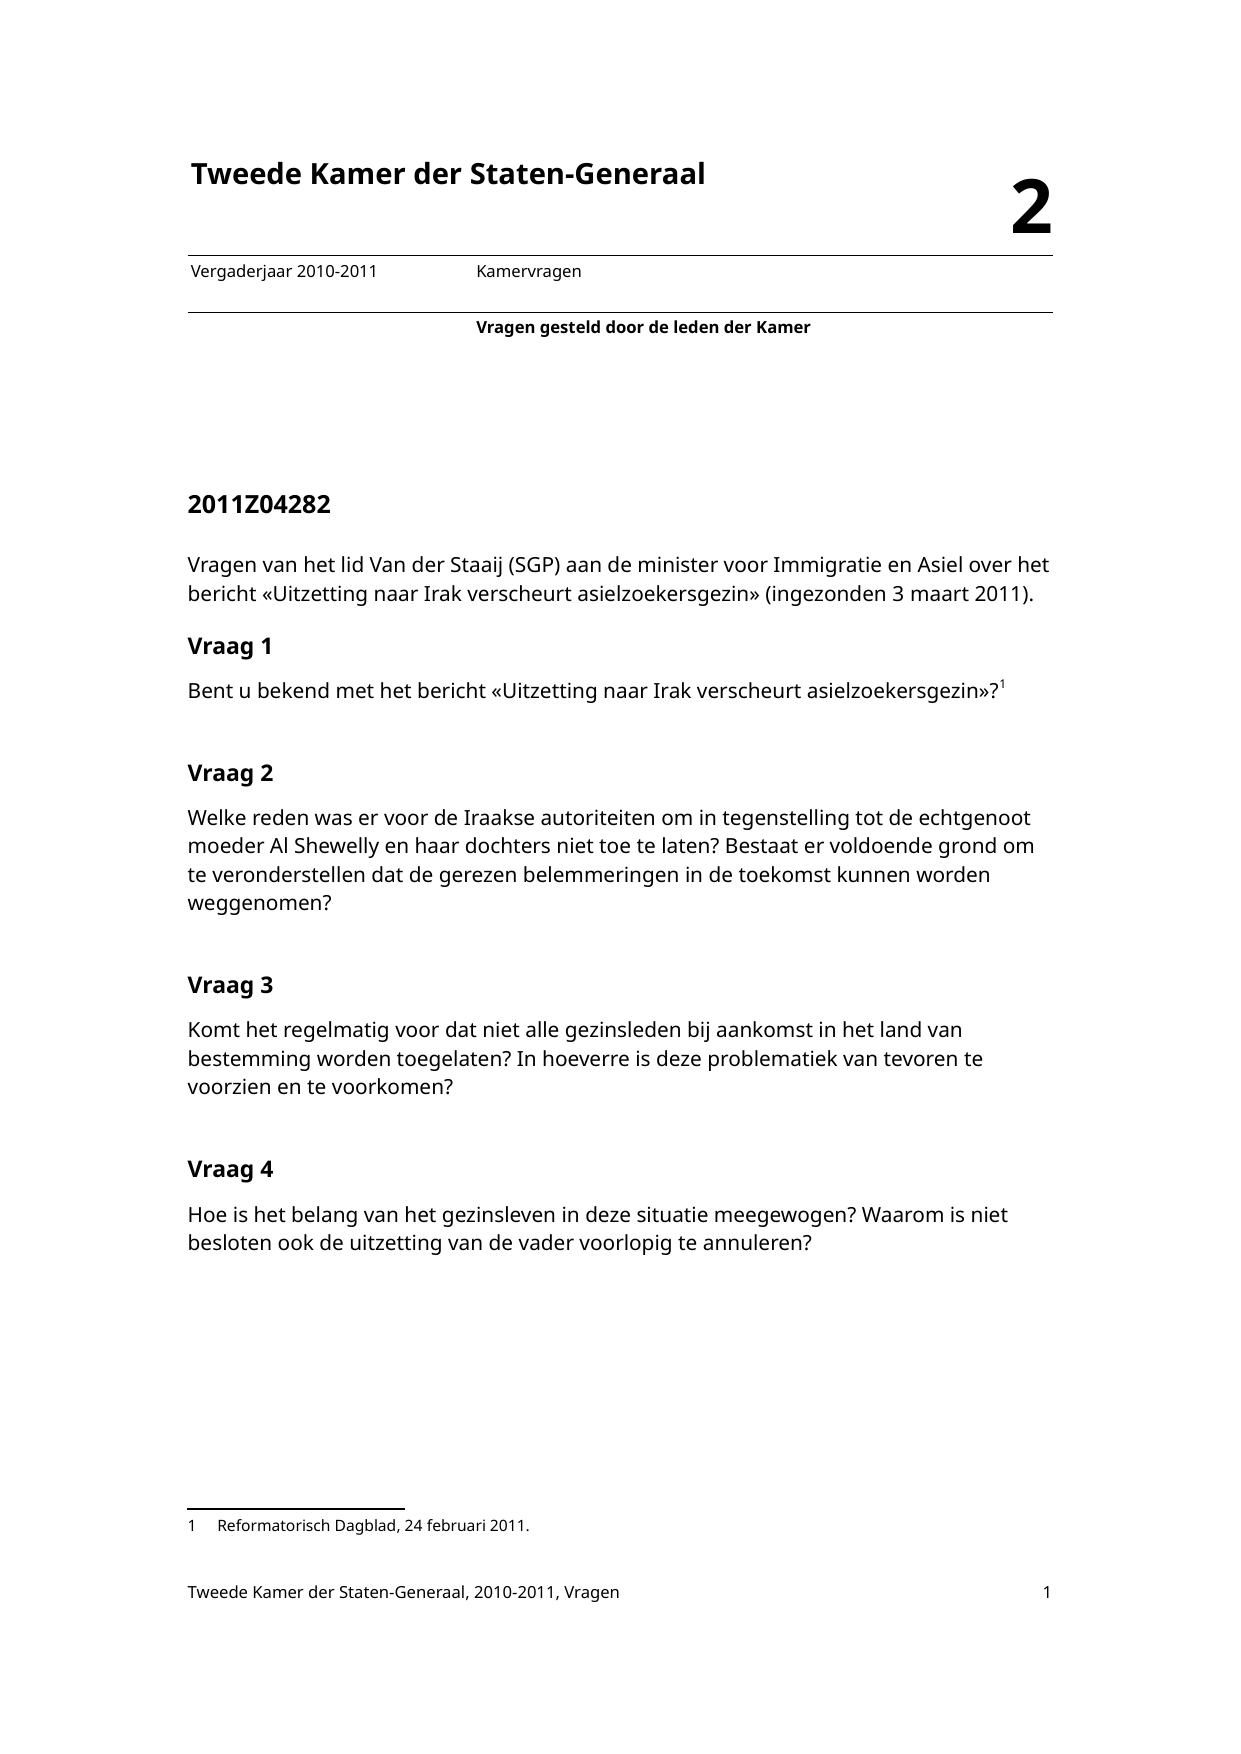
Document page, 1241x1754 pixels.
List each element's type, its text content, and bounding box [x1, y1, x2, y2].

subtitle Vraag 3 [187, 969, 1053, 1001]
text 2011Z04282 [187, 487, 1053, 521]
text Komt het regelmatig voor dat niet alle gezinsleden bij aankomst in het land van bestemming worden toegelaten? In hoeverre is deze problematiek van tevoren te voorzien en te voorkomen? [187, 1016, 1053, 1101]
table_header Tweede Kamer der Staten-Generaal [188, 150, 879, 255]
table_cell Vragen gesteld door de leden der Kamer [473, 313, 1053, 339]
text Bent u bekend met het bericht «Uitzetting naar Irak verscheurt asielzoekersgezin»? [187, 676, 1053, 704]
text Reformatorisch Dagblad, 24 februari 2011. [187, 1508, 1053, 1536]
table_cell Vergaderjaar 2010-2011 [188, 256, 473, 312]
table_cell Kamervragen [473, 256, 1053, 312]
table_cell [188, 313, 473, 339]
table_header 2 [880, 150, 1053, 255]
subtitle Vraag 2 [187, 757, 1053, 788]
subtitle Vraag 4 [187, 1153, 1053, 1185]
text Hoe is het belang van het gezinsleven in deze situatie meegewogen? Waarom is niet besloten ook de uitzetting van de vader voorlopig te annuleren? [187, 1200, 1053, 1257]
subtitle Vraag 1 [187, 630, 1053, 661]
text Vragen van het lid Van der Staaij (SGP) aan de minister voor Immigratie en Asiel over het bericht «Uitzetting naar Irak verscheurt asielzoekersgezin» (ingezonden 3 maart 2011). [187, 550, 1053, 607]
text Welke reden was er voor de Iraakse autoriteiten om in tegenstelling tot de echtgenoot moeder Al Shewelly en haar dochters niet toe te laten? Bestaat er voldoende grond om te veronderstellen dat de gerezen belemmeringen in de toekomst kunnen worden weggenomen? [187, 803, 1053, 917]
